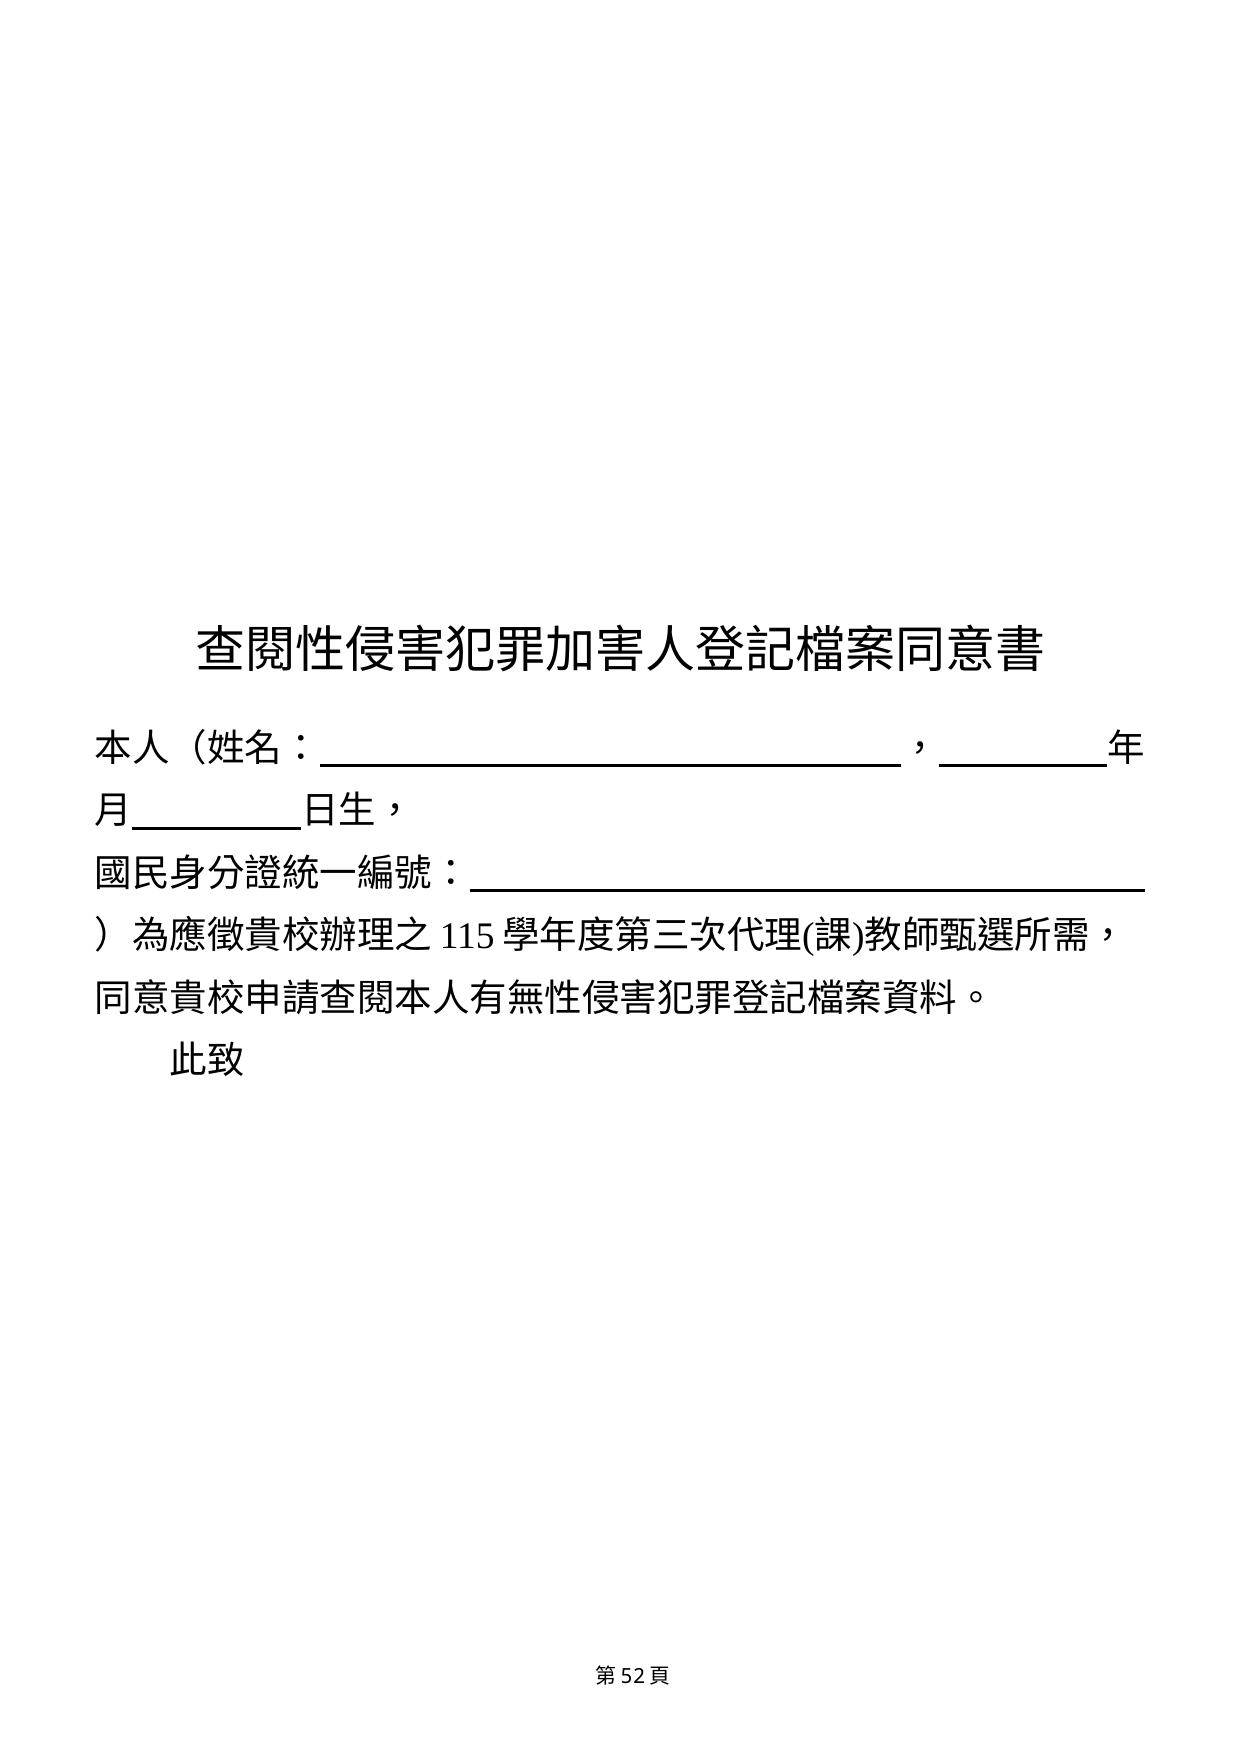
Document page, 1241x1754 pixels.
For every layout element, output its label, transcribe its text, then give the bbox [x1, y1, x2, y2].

text 本人（姓名： ， 年 月 日生， [94, 703, 1146, 828]
text 此致 [94, 1016, 1146, 1078]
text 國民身分證統一編號： ）為應徵貴校辦理之115學年度第三次代理(課)教師甄選所需，同意貴校申請查閱本人有無性侵害犯罪登記檔案資料。 [94, 828, 1146, 1016]
text 查閱性侵害犯罪加害人登記檔案同意書 [94, 609, 1146, 682]
